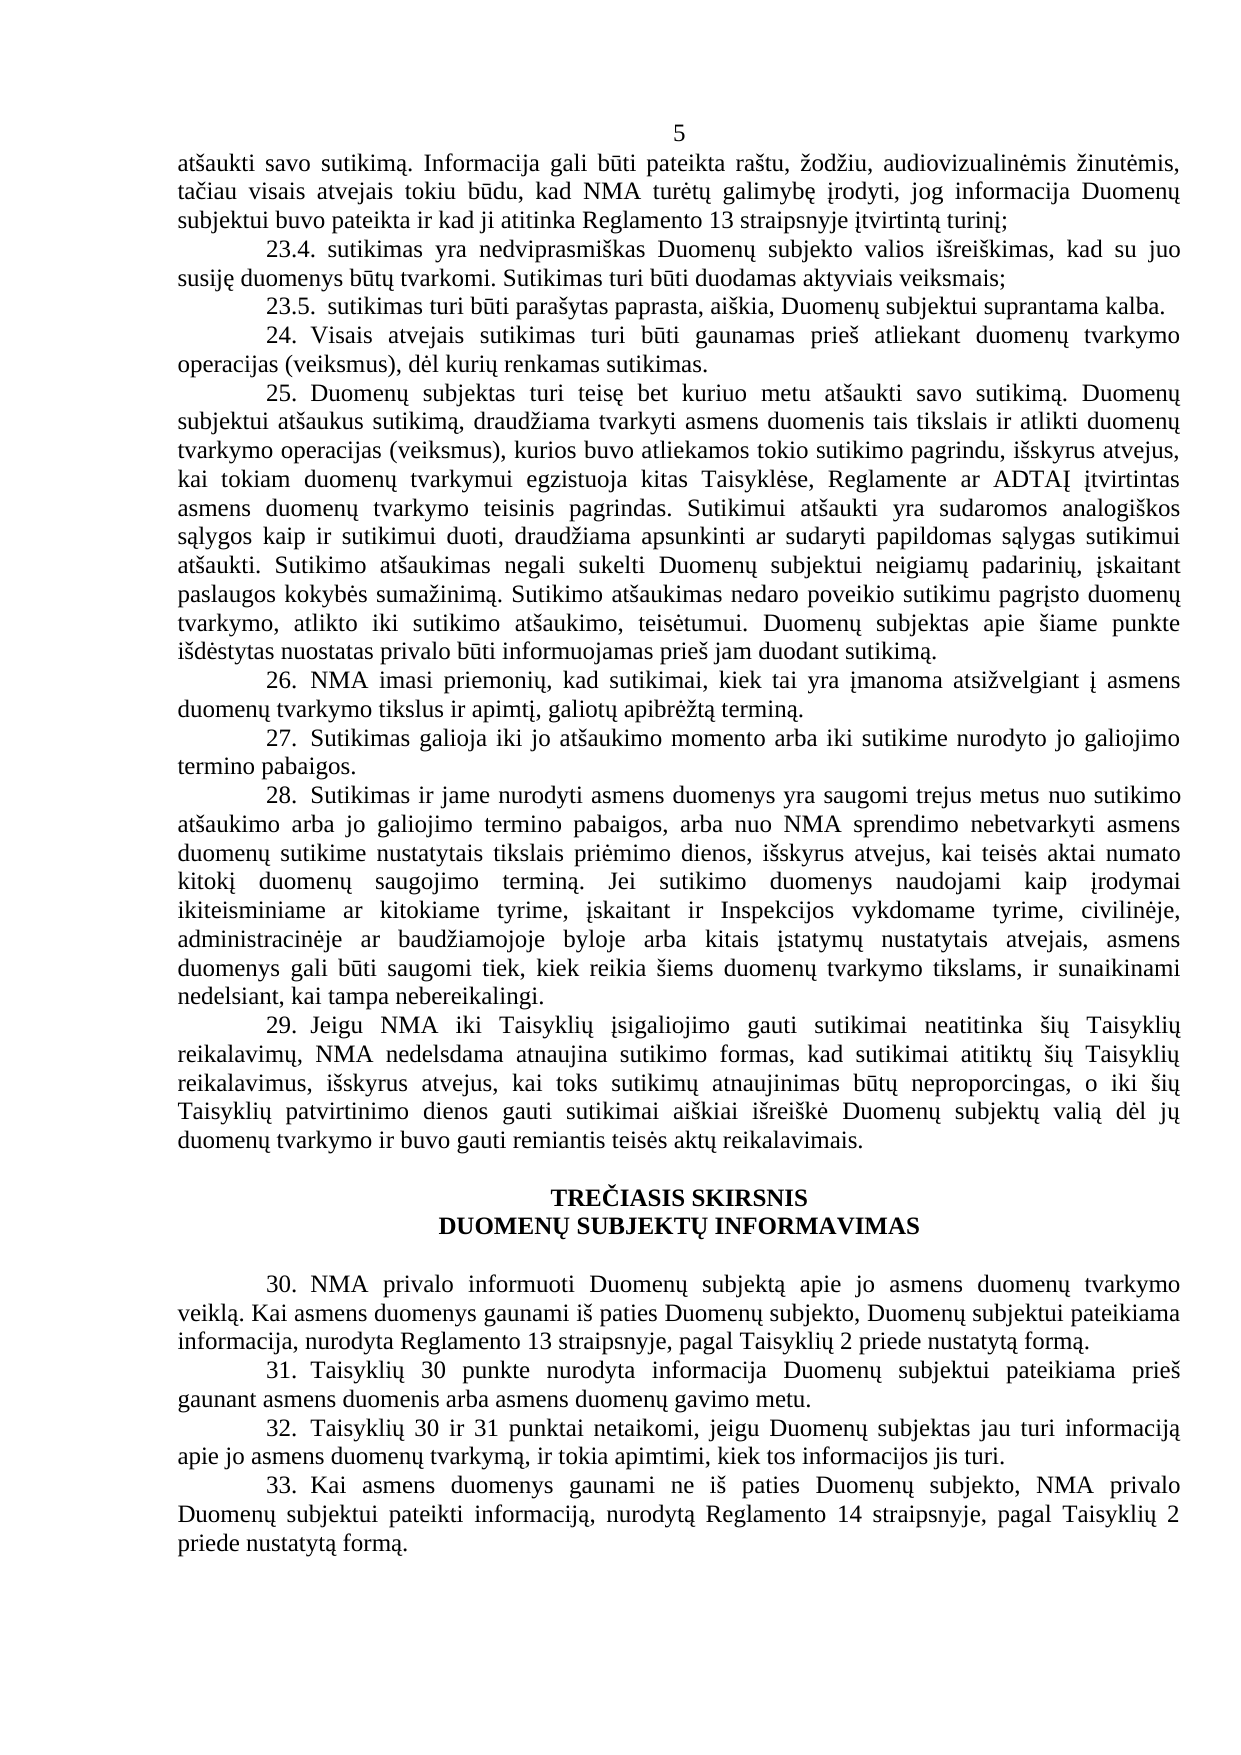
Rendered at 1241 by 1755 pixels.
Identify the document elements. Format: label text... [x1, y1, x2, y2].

text 33. Kai asmens duomenys gaunami ne iš paties Duomenų subjekto, NMA privalo Duomenų subjektui pateikti informaciją, nurodytą Reglamento 14 straipsnyje, pagal Taisyklių 2 priede nustatytą formą. [177, 1470, 1181, 1556]
text 23.5. sutikimas turi būti parašytas paprasta, aiškia, Duomenų subjektui suprantama kalba. [177, 291, 1181, 320]
text atšaukti savo sutikimą. Informacija gali būti pateikta raštu, žodžiu, audiovizualinėmis žinutėmis, tačiau visais atvejais tokiu būdu, kad NMA turėtų galimybę įrodyti, jog informacija Duomenų subjektui buvo pateikta ir kad ji atitinka Reglamento 13 straipsnyje įtvirtintą turinį; [177, 148, 1181, 234]
text 29. Jeigu NMA iki Taisyklių įsigaliojimo gauti sutikimai neatitinka šių Taisyklių reikalavimų, NMA nedelsdama atnaujina sutikimo formas, kad sutikimai atitiktų šių Taisyklių reikalavimus, išskyrus atvejus, kai toks sutikimų atnaujinimas būtų neproporcingas, o iki šių Taisyklių patvirtinimo dienos gauti sutikimai aiškiai išreiškė Duomenų subjektų valią dėl jų duomenų tvarkymo ir buvo gauti remiantis teisės aktų reikalavimais. [177, 1010, 1181, 1154]
text 32. Taisyklių 30 ir 31 punktai netaikomi, jeigu Duomenų subjektas jau turi informaciją apie jo asmens duomenų tvarkymą, ir tokia apimtimi, kiek tos informacijos jis turi. [177, 1413, 1181, 1470]
text 28. Sutikimas ir jame nurodyti asmens duomenys yra saugomi trejus metus nuo sutikimo atšaukimo arba jo galiojimo termino pabaigos, arba nuo NMA sprendimo nebetvarkyti asmens duomenų sutikime nustatytais tikslais priėmimo dienos, išskyrus atvejus, kai teisės aktai numato kitokį duomenų saugojimo terminą. Jei sutikimo duomenys naudojami kaip įrodymai ikiteisminiame ar kitokiame tyrime, įskaitant ir Inspekcijos vykdomame tyrime, civilinėje, administracinėje ar baudžiamojoje byloje arba kitais įstatymų nustatytais atvejais, asmens duomenys gali būti saugomi tiek, kiek reikia šiems duomenų tvarkymo tikslams, ir sunaikinami nedelsiant, kai tampa nebereikalingi. [177, 780, 1181, 1010]
text 25. Duomenų subjektas turi teisę bet kuriuo metu atšaukti savo sutikimą. Duomenų subjektui atšaukus sutikimą, draudžiama tvarkyti asmens duomenis tais tikslais ir atlikti duomenų tvarkymo operacijas (veiksmus), kurios buvo atliekamos tokio sutikimo pagrindu, išskyrus atvejus, kai tokiam duomenų tvarkymui egzistuoja kitas Taisyklėse, Reglamente ar ADTAĮ įtvirtintas asmens duomenų tvarkymo teisinis pagrindas. Sutikimui atšaukti yra sudaromos analogiškos sąlygos kaip ir sutikimui duoti, draudžiama apsunkinti ar sudaryti papildomas sąlygas sutikimui atšaukti. Sutikimo atšaukimas negali sukelti Duomenų subjektui neigiamų padarinių, įskaitant paslaugos kokybės sumažinimą. Sutikimo atšaukimas nedaro poveikio sutikimu pagrįsto duomenų tvarkymo, atlikto iki sutikimo atšaukimo, teisėtumui. Duomenų subjektas apie šiame punkte išdėstytas nuostatas privalo būti informuojamas prieš jam duodant sutikimą. [177, 378, 1181, 665]
text 23.4. sutikimas yra nedviprasmiškas Duomenų subjekto valios išreiškimas, kad su juo susiję duomenys būtų tvarkomi. Sutikimas turi būti duodamas aktyviais veiksmais; [177, 234, 1181, 291]
text TREČIASIS SKIRSNIS DUOMENŲ SUBJEKTŲ INFORMAVIMAS [177, 1183, 1181, 1240]
text 31. Taisyklių 30 punkte nurodyta informacija Duomenų subjektui pateikiama prieš gaunant asmens duomenis arba asmens duomenų gavimo metu. [177, 1355, 1181, 1413]
text 27. Sutikimas galioja iki jo atšaukimo momento arba iki sutikime nurodyto jo galiojimo termino pabaigos. [177, 723, 1181, 780]
text 24. Visais atvejais sutikimas turi būti gaunamas prieš atliekant duomenų tvarkymo operacijas (veiksmus), dėl kurių renkamas sutikimas. [177, 320, 1181, 378]
text 26. NMA imasi priemonių, kad sutikimai, kiek tai yra įmanoma atsižvelgiant į asmens duomenų tvarkymo tikslus ir apimtį, galiotų apibrėžtą terminą. [177, 665, 1181, 723]
text 30. NMA privalo informuoti Duomenų subjektą apie jo asmens duomenų tvarkymo veiklą. Kai asmens duomenys gaunami iš paties Duomenų subjekto, Duomenų subjektui pateikiama informacija, nurodyta Reglamento 13 straipsnyje, pagal Taisyklių 2 priede nustatytą formą. [177, 1269, 1181, 1355]
